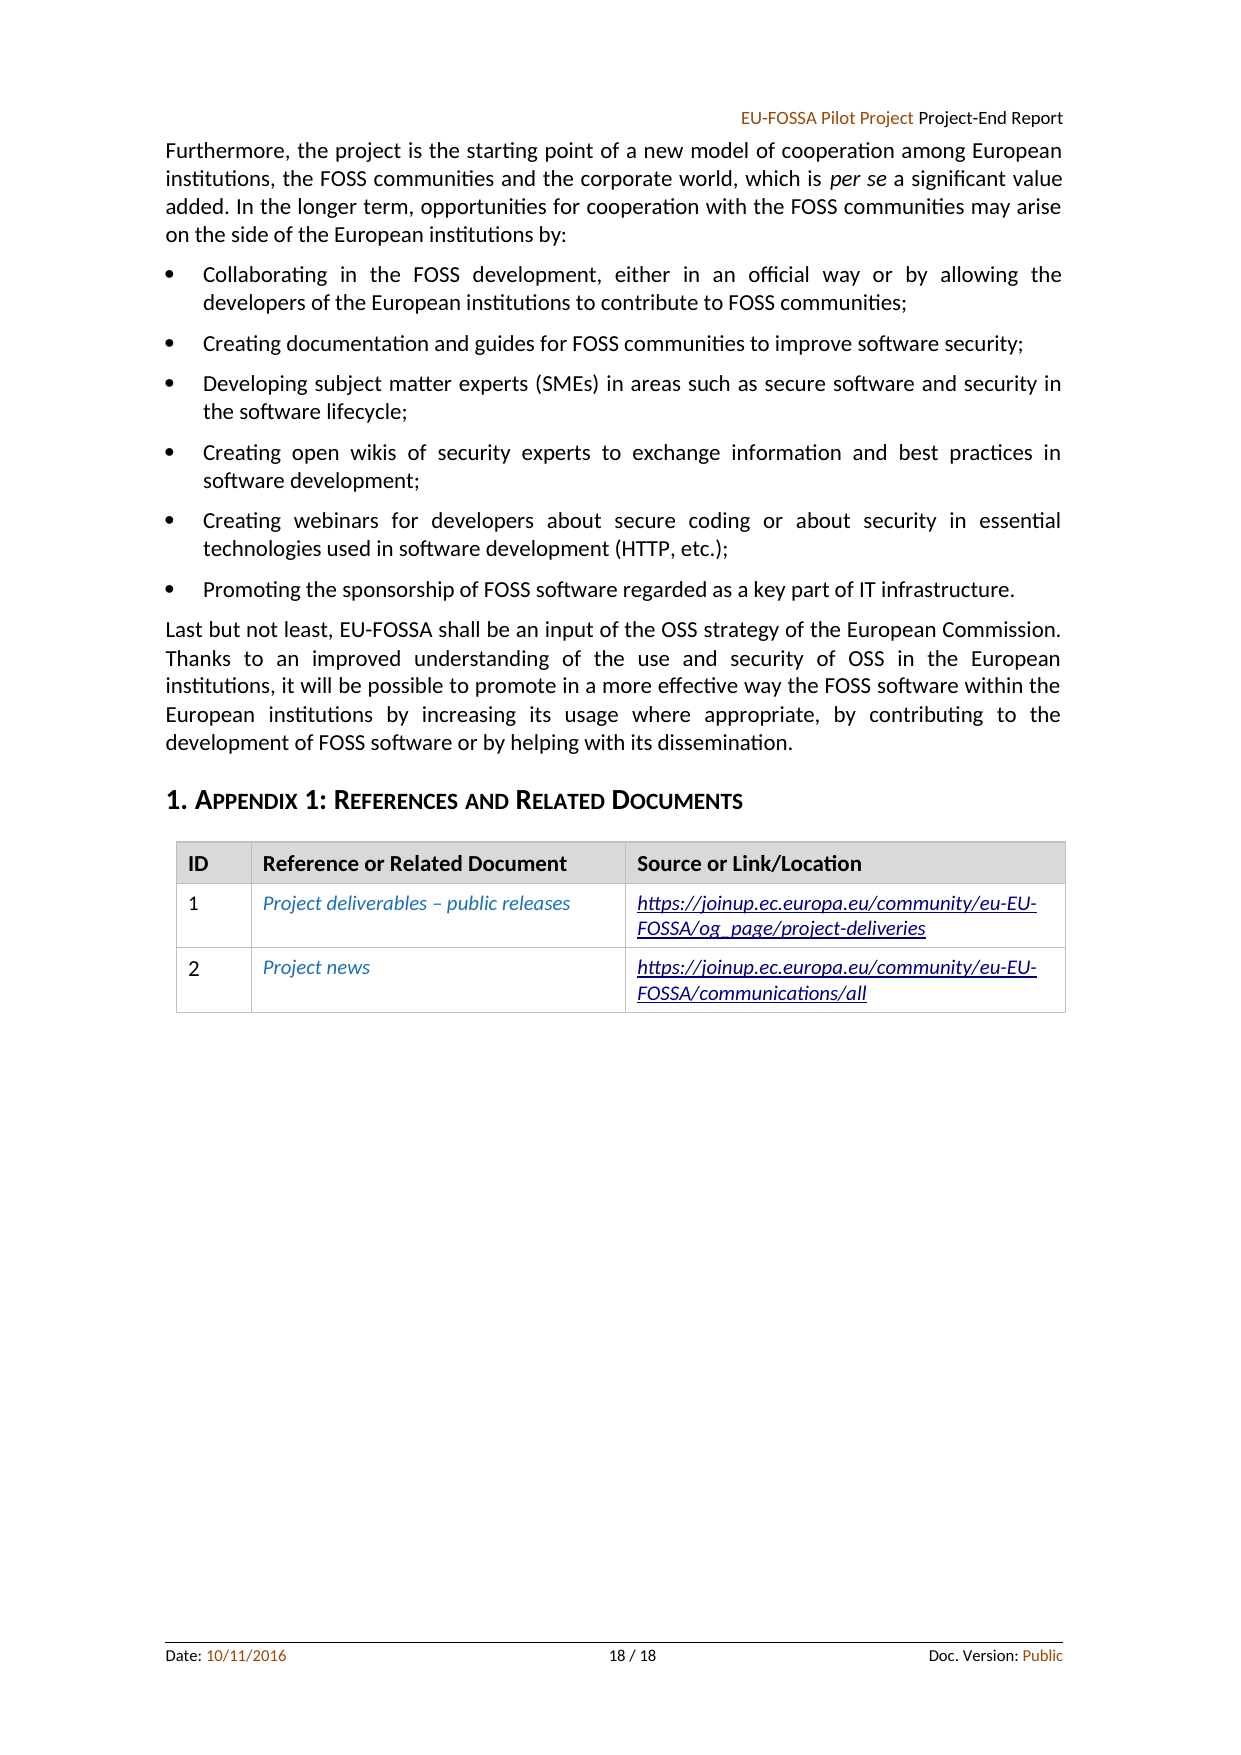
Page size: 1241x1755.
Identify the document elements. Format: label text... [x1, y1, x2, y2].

list Developing subject matter experts (SMEs) in areas such as secure software and security in the software lifecycle; [165, 369, 1063, 426]
subtitle Appendix 1: References and Related Documents [165, 781, 1063, 816]
table_header ID [177, 843, 251, 883]
table_cell https://joinup.ec.europa.eu/community/eu-EU-FOSSA/communications/all [626, 948, 1065, 1012]
text Last but not least, EU-FOSSA shall be an input of the OSS strategy of the European Commission. Thanks to an improved understanding of the use and security of OSS in the European institutions, it will be possible to promote in a more effective way the FOSS software within the European institutions by increasing its usage where appropriate, by contributing to the development of FOSS software or by helping with its dissemination. [165, 616, 1063, 756]
list Creating webinars for developers about secure coding or about security in essential technologies used in software development (HTTP, etc.); [165, 507, 1063, 563]
list Creating open wikis of security experts to exchange information and best practices in software development; [165, 438, 1063, 494]
text Furthermore, the project is the starting point of a new model of cooperation among European institutions, the FOSS communities and the corporate world, which is per se a significant value added. In the longer term, opportunities for cooperation with the FOSS communities may arise on the side of the European institutions by: [165, 136, 1063, 248]
table_cell 1 [177, 884, 251, 947]
list Creating documentation and guides for FOSS communities to improve software security; [165, 329, 1063, 357]
table_header Reference or Related Document [252, 843, 625, 883]
table_header Source or Link/Location [626, 843, 1065, 883]
table_cell Project deliverables – public releases [252, 884, 625, 947]
table_cell Project news [252, 948, 625, 1012]
list Promoting the sponsorship of FOSS software regarded as a key part of IT infrastructure. [165, 575, 1063, 603]
table_cell 2 [177, 948, 251, 1012]
table_cell https://joinup.ec.europa.eu/community/eu-EU-FOSSA/og_page/project-deliveries [626, 884, 1065, 947]
list Collaborating in the FOSS development, either in an official way or by allowing the developers of the European institutions to contribute to FOSS communities; [165, 260, 1063, 316]
